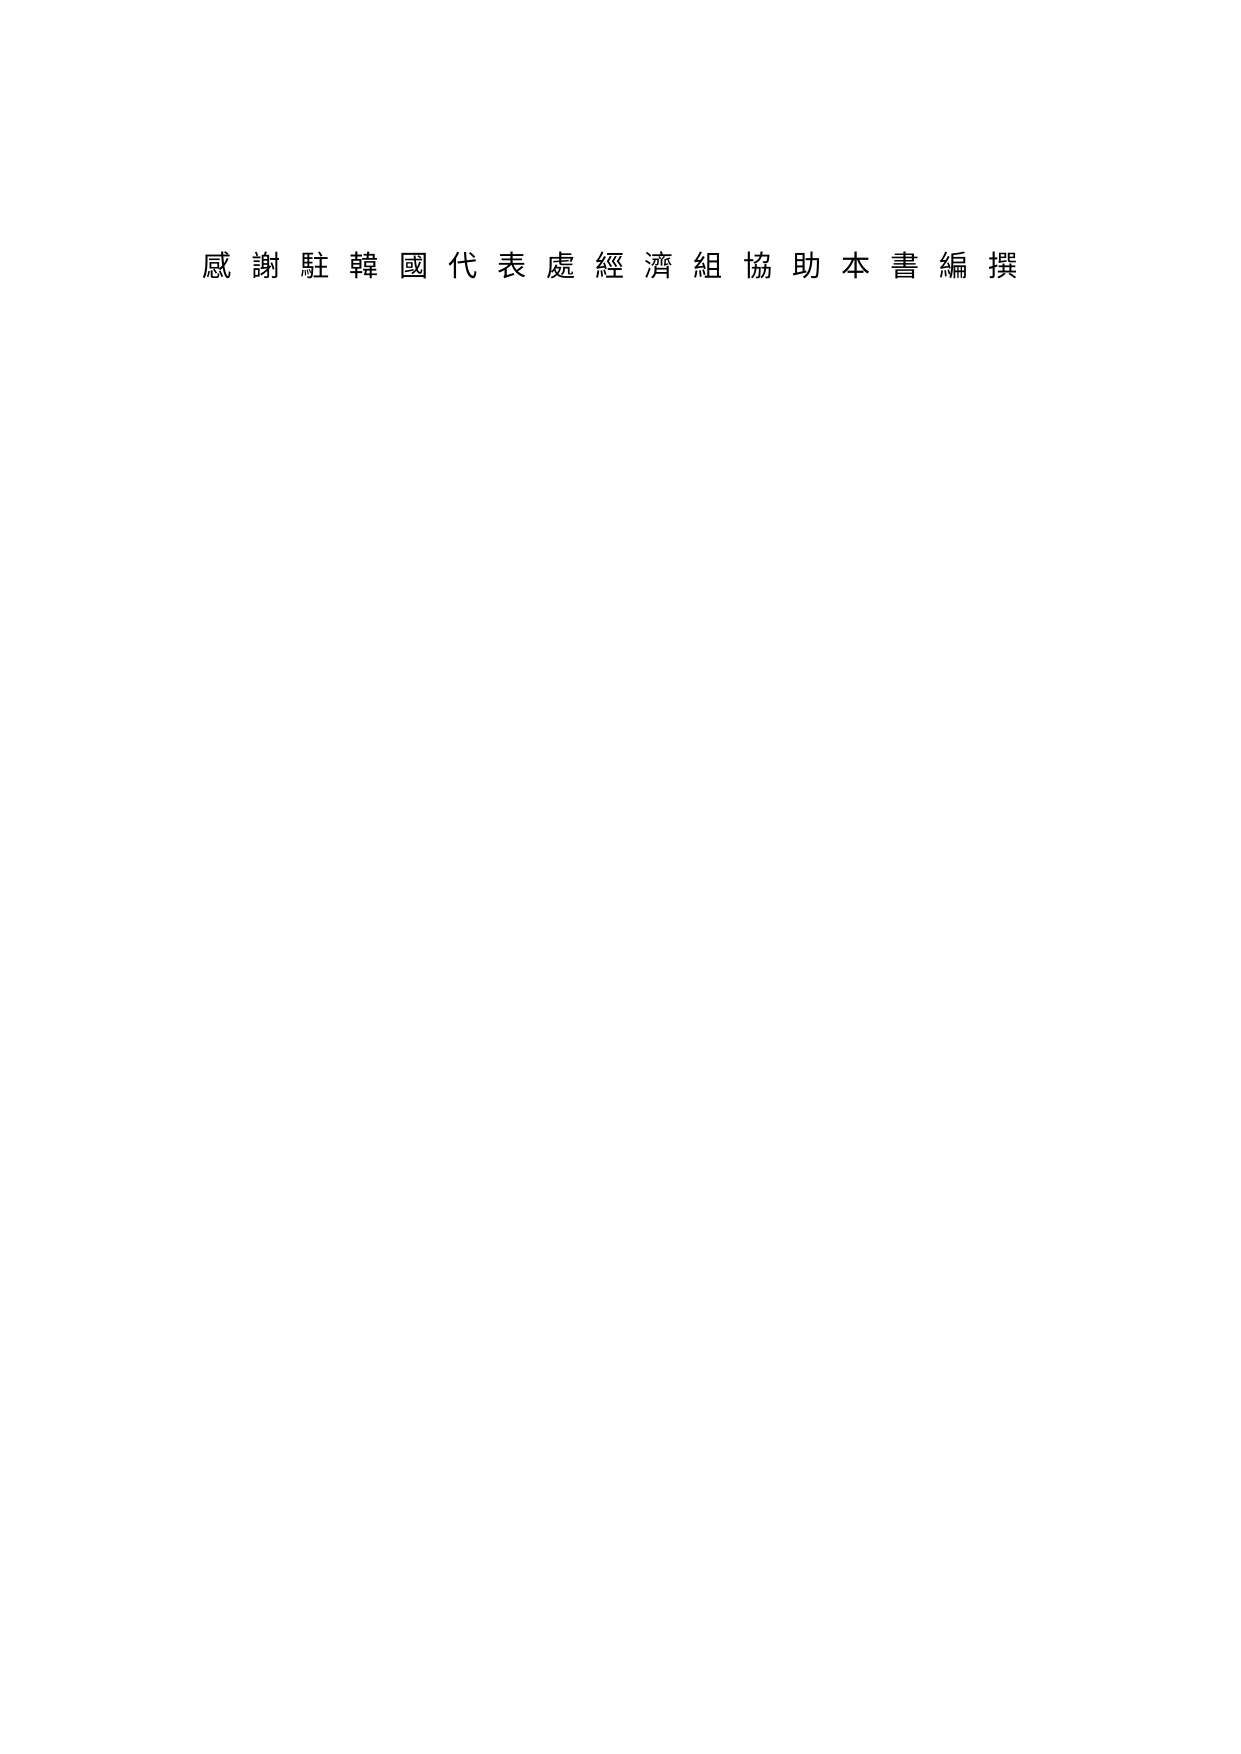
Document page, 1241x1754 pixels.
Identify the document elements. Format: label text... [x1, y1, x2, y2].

text 感謝駐韓國代表處經濟組協助本書編撰 [178, 237, 1063, 291]
